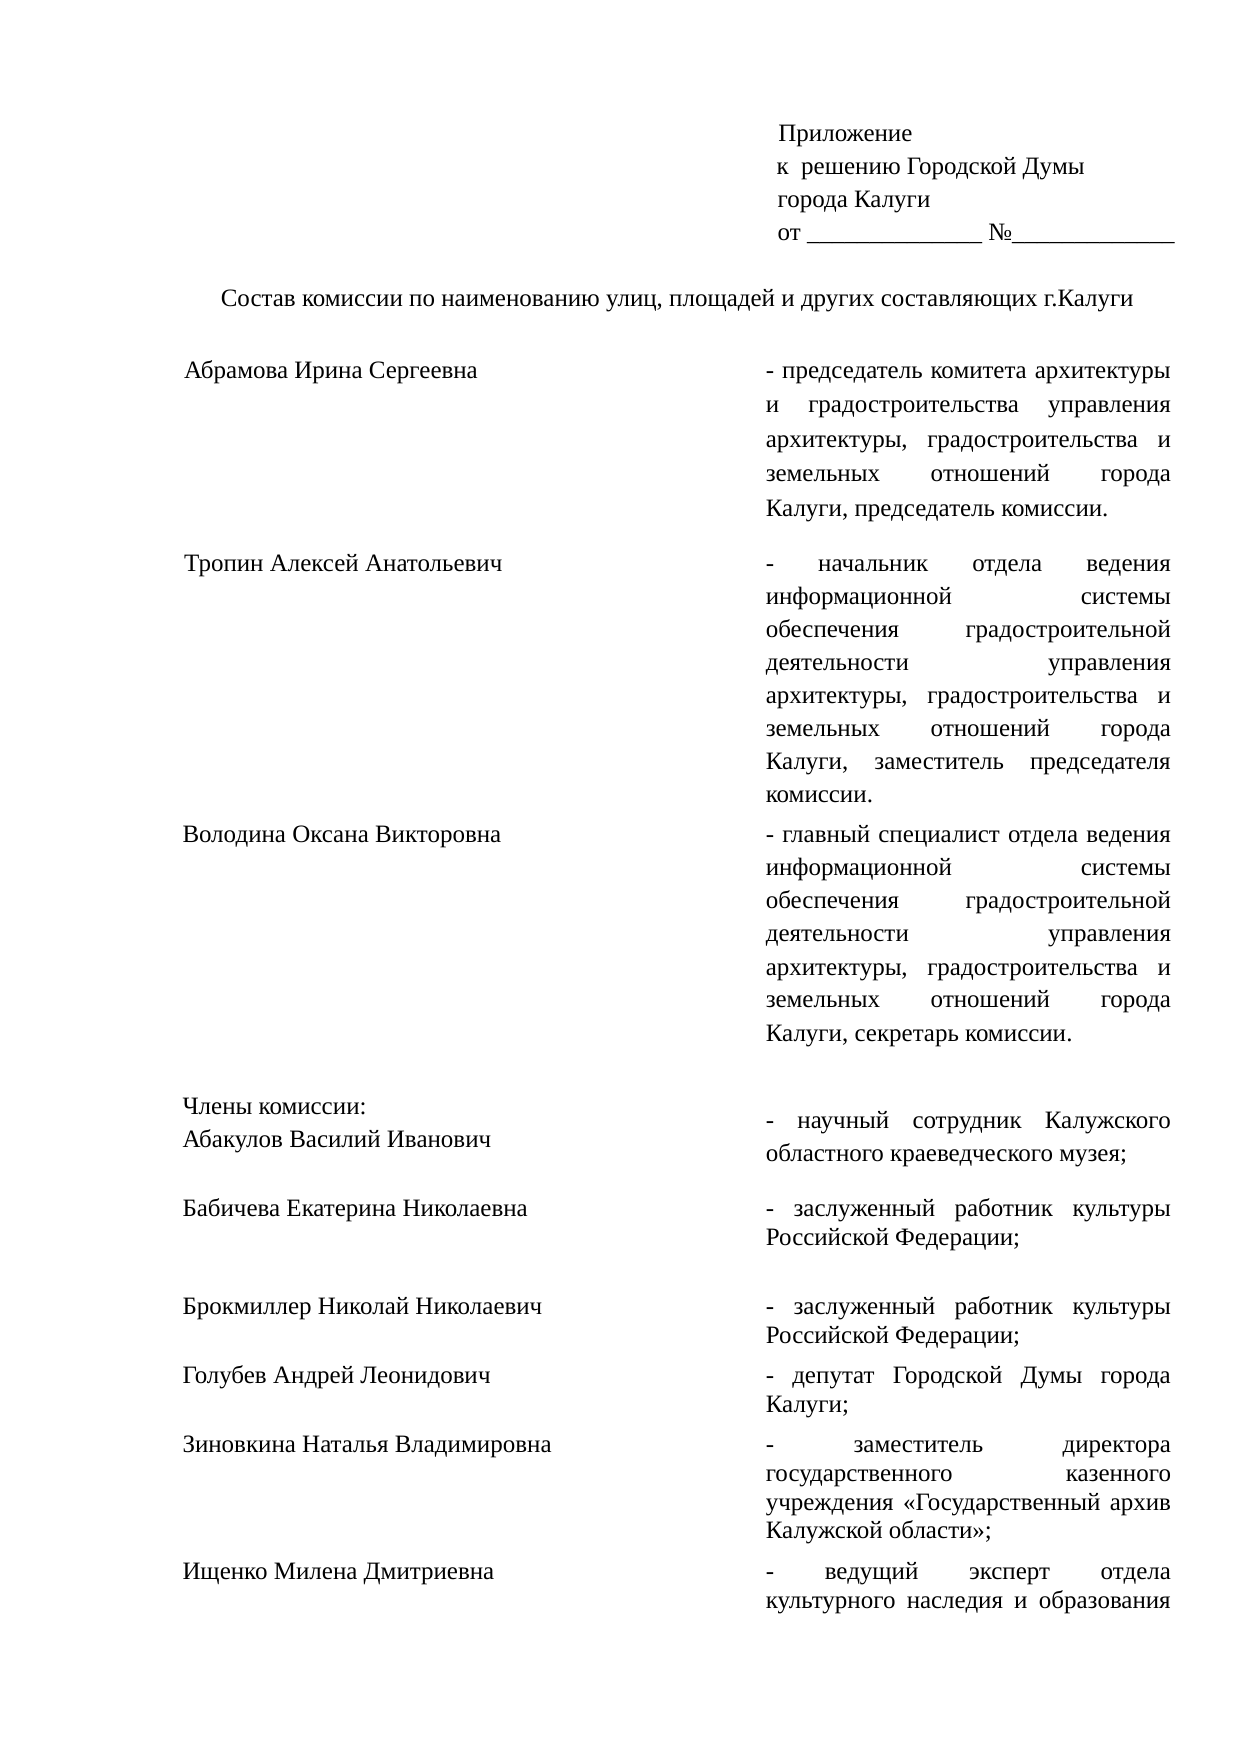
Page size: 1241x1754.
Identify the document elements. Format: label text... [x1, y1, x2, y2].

table_cell - начальник отдела ведения информационной системы обеспечения градостроительной деятельности управления архитектуры, градостроительства и земельных отношений города Калуги, заместитель председателя комиссии. [687, 543, 1177, 813]
table_cell Голубев Андрей Леонидович [178, 1356, 686, 1423]
table_cell - ведущий эксперт отдела культурного наследия и образования [687, 1551, 1177, 1619]
text Состав комиссии по наименованию улиц, площадей и других составляющих г.Калуги [178, 283, 1177, 312]
table_header Володина Оксана Викторовна [178, 815, 686, 1052]
text города Калуги [178, 184, 1177, 213]
text к решению Городской Думы [178, 151, 1177, 180]
table_cell Брокмиллер Николай Николаевич [178, 1258, 686, 1354]
table_cell Ищенко Милена Дмитриевна [178, 1551, 686, 1619]
text от ______________ №_____________ [178, 217, 1177, 246]
table_cell Тропин Алексей Анатольевич [179, 543, 686, 813]
table_header Абрамова Ирина Сергеевна [179, 350, 686, 542]
table_header - главный специалист отдела ведения информационной системы обеспечения градостроительной деятельности управления архитектуры, градостроительства и земельных отношений города Калуги, секретарь комиссии. [687, 815, 1177, 1052]
table_cell - депутат Городской Думы города Калуги; [687, 1356, 1177, 1423]
table_header - председатель комитета архитектуры и градостроительства управления архитектуры, градостроительства и земельных отношений города Калуги, председатель комиссии. [687, 350, 1177, 542]
table_cell - заместитель директора государственного казенного учреждения «Государственный архив Калужской области»; [687, 1425, 1177, 1550]
table_cell - научный сотрудник Калужского областного краеведческого музея; [687, 1053, 1177, 1188]
table_cell Члены комиссии: Абакулов Василий Иванович [178, 1053, 686, 1188]
table_cell Зиновкина Наталья Владимировна [178, 1425, 686, 1550]
table_cell Бабичева Екатерина Николаевна [178, 1189, 686, 1257]
table_cell - заслуженный работник культуры Российской Федерации; [687, 1258, 1177, 1354]
table_cell - заслуженный работник культуры Российской Федерации; [687, 1189, 1177, 1257]
text Приложение [178, 118, 1177, 147]
